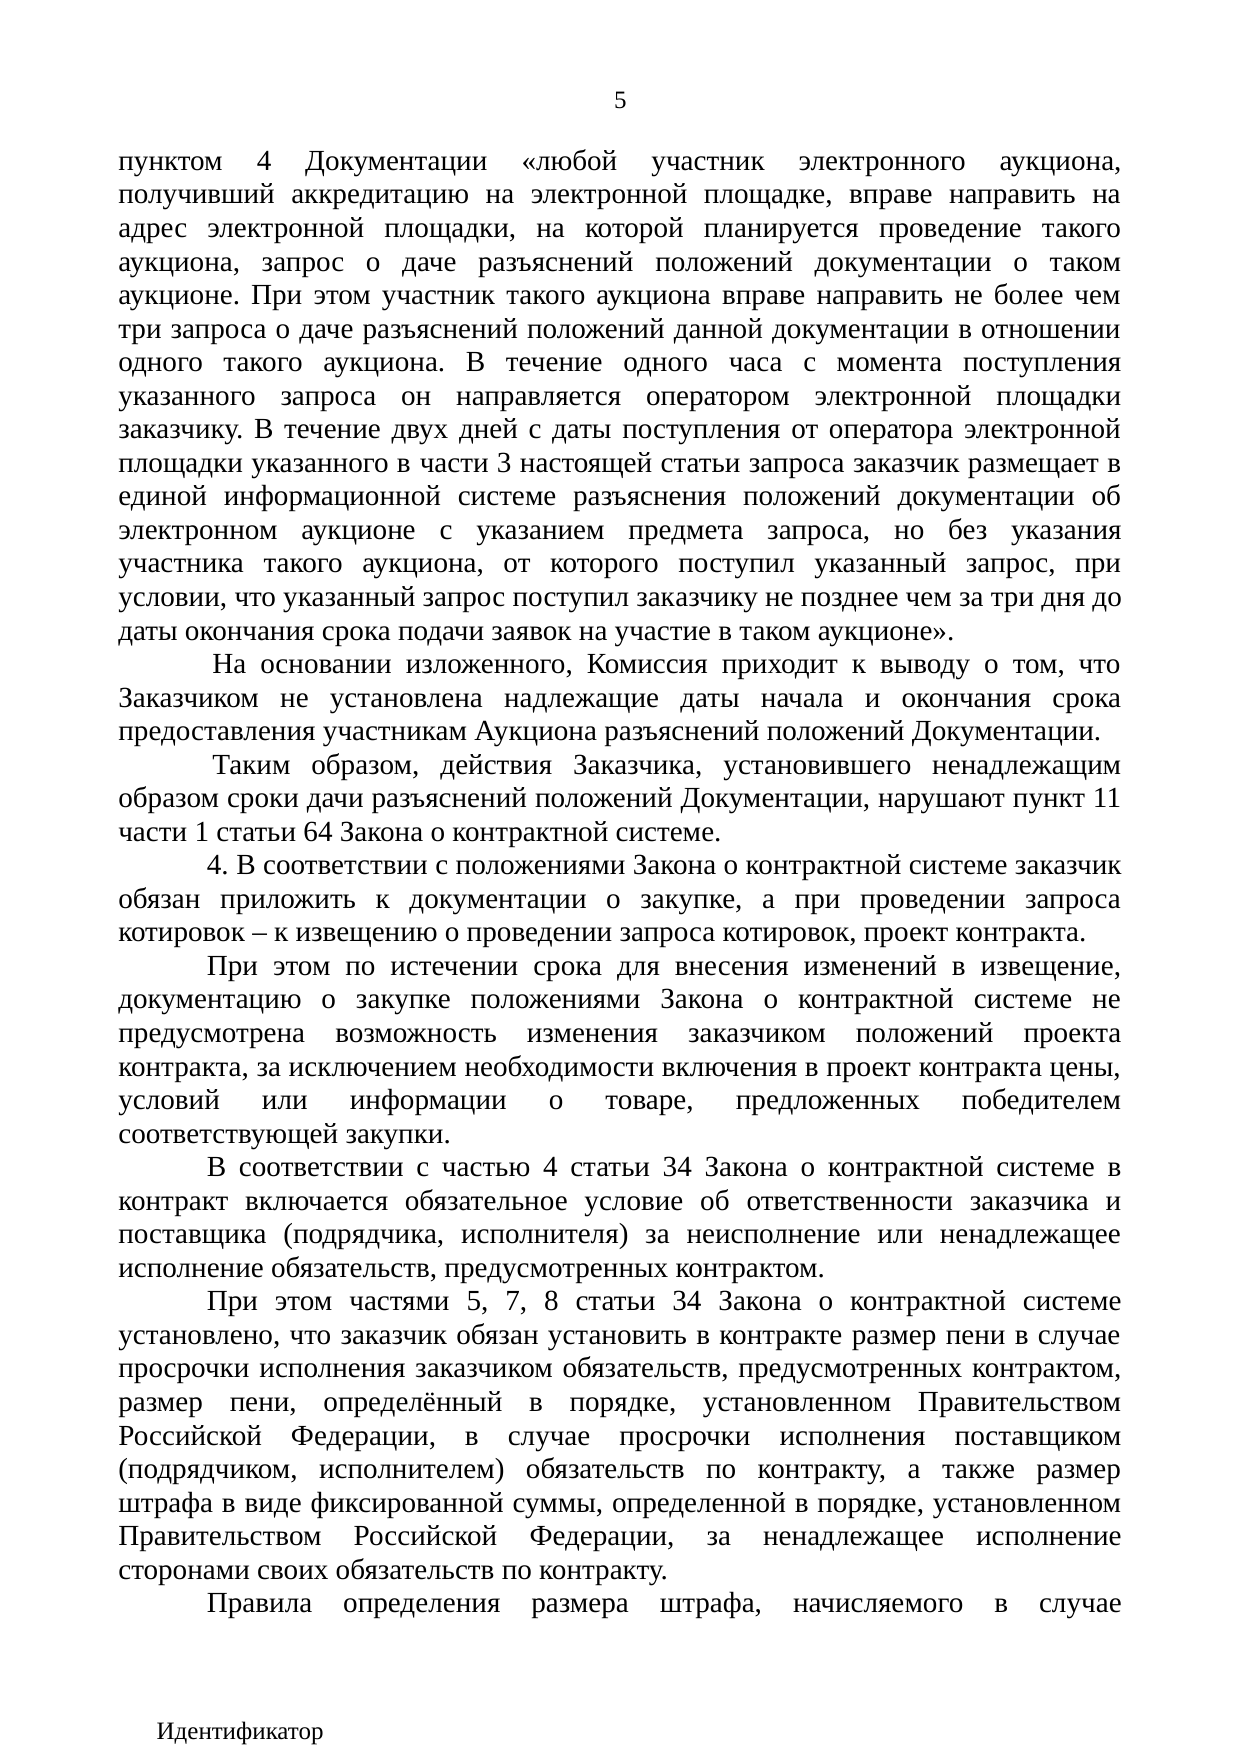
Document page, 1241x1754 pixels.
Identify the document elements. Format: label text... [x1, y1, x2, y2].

text 4. В соответствии с положениями Закона о контрактной системе заказчик обязан приложить к документации о закупке, а при проведении запроса котировок – к извещению о проведении запроса котировок, проект контракта. [118, 847, 1122, 948]
text В соответствии с частью 4 статьи 34 Закона о контрактной системе в контракт включается обязательное условие об ответственности заказчика и поставщика (подрядчика, исполнителя) за неисполнение или ненадлежащее исполнение обязательств, предусмотренных контрактом. [118, 1149, 1122, 1283]
text При этом по истечении срока для внесения изменений в извещение, документацию о закупке положениями Закона о контрактной системе не предусмотрена возможность изменения заказчиком положений проекта контракта, за исключением необходимости включения в проект контракта цены, условий или информации о товаре, предложенных победителем соответствующей закупки. [118, 948, 1122, 1149]
text Таким образом, действия Заказчика, установившего ненадлежащим образом сроки дачи разъяснений положений Документации, нарушают пункт 11 части 1 статьи 64 Закона о контрактной системе. [118, 747, 1122, 847]
text пунктом 4 Документации «любой участник электронного аукциона, получивший аккредитацию на электронной площадке, вправе направить на адрес электронной площадки, на которой планируется проведение такого аукциона, запрос о даче разъяснений положений документации о таком аукционе. При этом участник такого аукциона вправе направить не более чем три запроса о даче разъяснений положений данной документации в отношении одного такого аукциона. В течение одного часа с момента поступления указанного запроса он направляется оператором электронной площадки заказчику. В течение двух дней с даты поступления от оператора электронной площадки указанного в части 3 настоящей статьи запроса заказчик размещает в единой информационной системе разъяснения положений документации об электронном аукционе с указанием предмета запроса, но без указания участника такого аукциона, от которого поступил указанный запрос, при условии, что указанный запрос поступил заказчику не позднее чем за три дня до даты окончания срока подачи заявок на участие в таком аукционе». [118, 143, 1122, 646]
text Правила определения размера штрафа, начисляемого в случае [118, 1585, 1122, 1619]
text На основании изложенного, Комиссия приходит к выводу о том, что Заказчиком не установлена надлежащие даты начала и окончания срока предоставления участникам Аукциона разъяснений положений Документации. [118, 646, 1122, 747]
text При этом частями 5, 7, 8 статьи 34 Закона о контрактной системе установлено, что заказчик обязан установить в контракте размер пени в случае просрочки исполнения заказчиком обязательств, предусмотренных контрактом, размер пени, определённый в порядке, установленном Правительством Российской Федерации, в случае просрочки исполнения поставщиком (подрядчиком, исполнителем) обязательств по контракту, а также размер штрафа в виде фиксированной суммы, определенной в порядке, установленном Правительством Российской Федерации, за ненадлежащее исполнение сторонами своих обязательств по контракту. [118, 1283, 1122, 1585]
